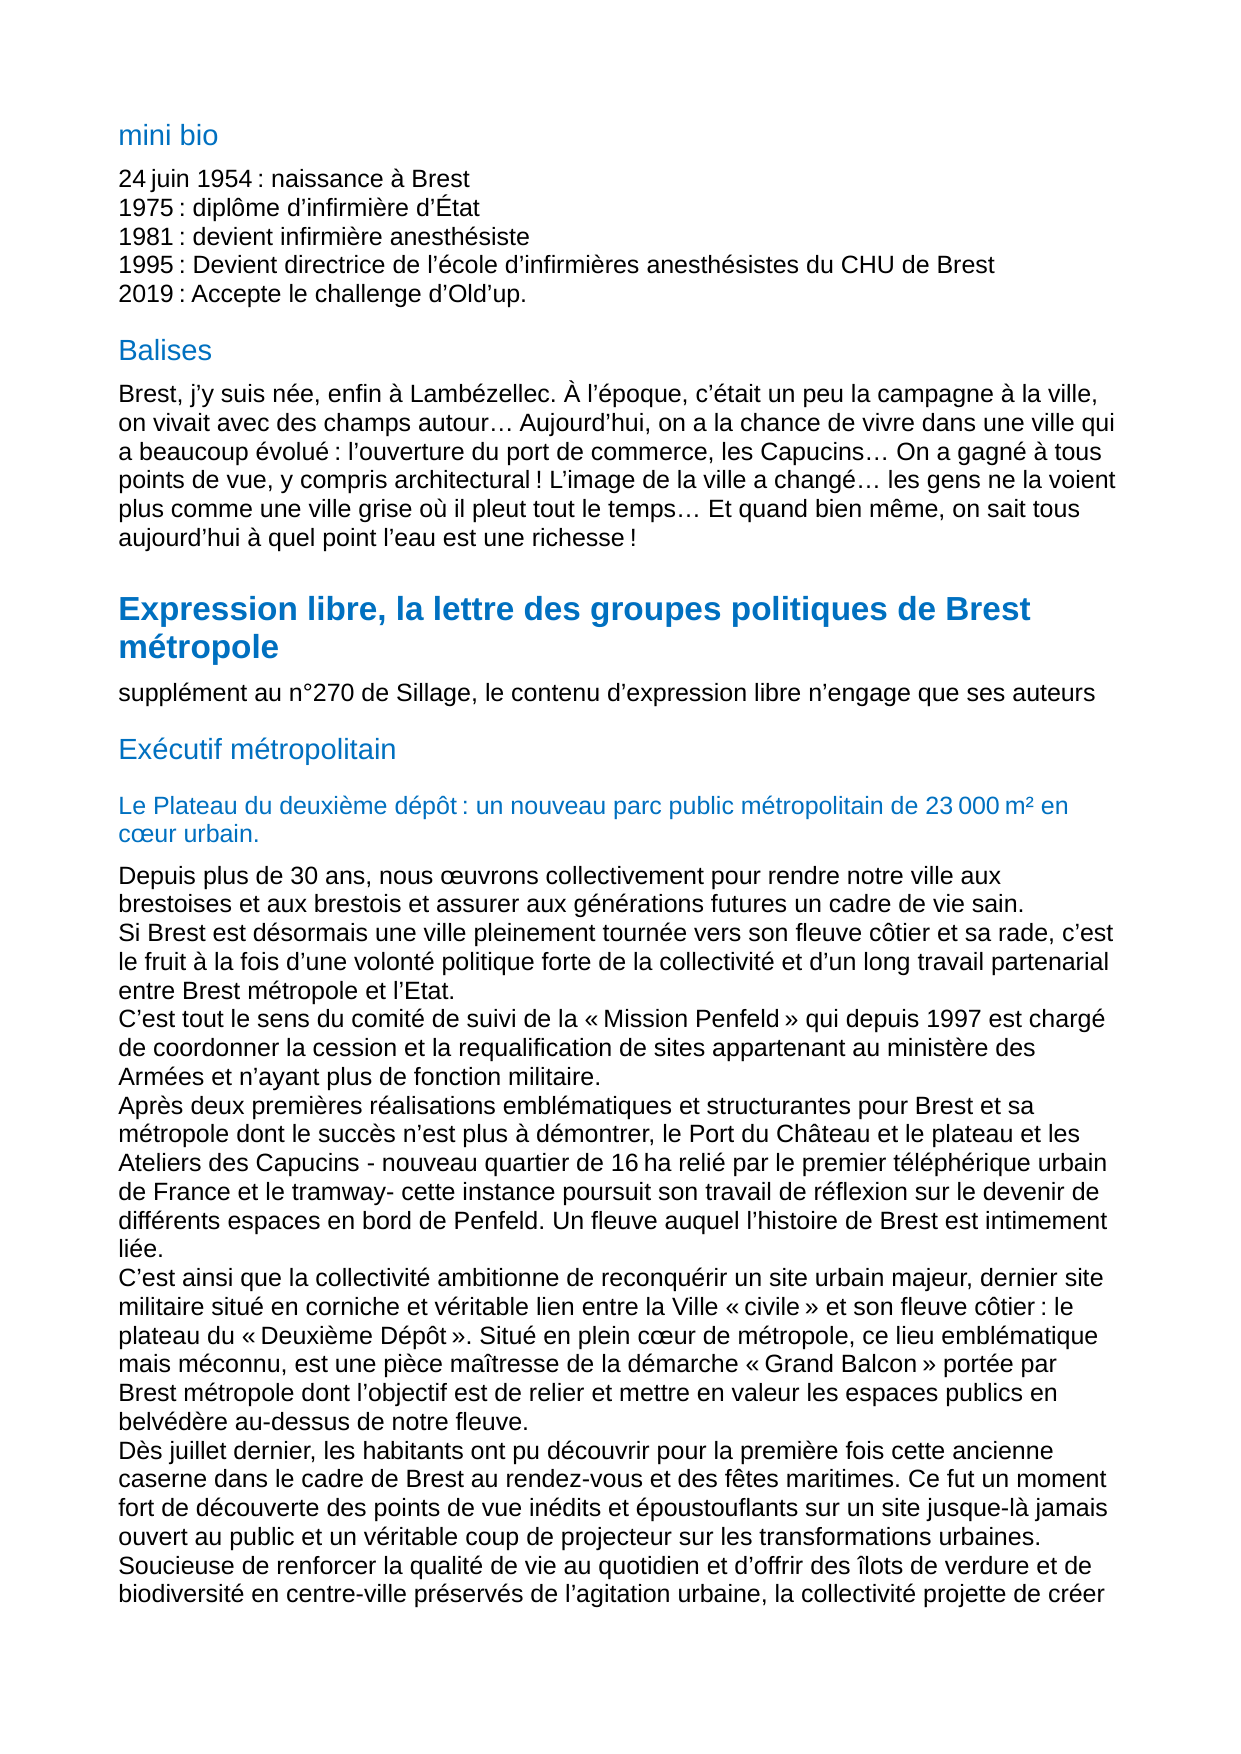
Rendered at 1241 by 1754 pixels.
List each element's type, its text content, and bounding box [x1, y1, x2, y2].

text 1981 : devient infirmière anesthésiste [118, 222, 1122, 250]
subtitle Le Plateau du deuxième dépôt : un nouveau parc public métropolitain de 23 000 m² en cœur urbain. [118, 791, 1122, 848]
text Depuis plus de 30 ans, nous œuvrons collectivement pour rendre notre ville aux brestoises et aux brestois et assurer aux générations futures un cadre de vie sain. [118, 861, 1122, 918]
text 1975 : diplôme d’infirmière d’État [118, 193, 1122, 222]
text Dès juillet dernier, les habitants ont pu découvrir pour la première fois cette ancienne caserne dans le cadre de Brest au rendez-vous et des fêtes maritimes. Ce fut un moment fort de découverte des points de vue inédits et époustouflants sur un site jusque-là jamais ouvert au public et un véritable coup de projecteur sur les transformations urbaines. [118, 1436, 1122, 1551]
text Si Brest est désormais une ville pleinement tournée vers son fleuve côtier et sa rade, c’est le fruit à la fois d’une volonté politique forte de la collectivité et d’un long travail partenarial entre Brest métropole et l’Etat. [118, 918, 1122, 1004]
text C’est tout le sens du comité de suivi de la « Mission Penfeld » qui depuis 1997 est chargé de coordonner la cession et la requalification de sites appartenant au ministère des Armées et n’ayant plus de fonction militaire. [118, 1004, 1122, 1091]
text Brest, j’y suis née, enfin à Lambézellec. À l’époque, c’était un peu la campagne à la ville, on vivait avec des champs autour… Aujourd’hui, on a la chance de vivre dans une ville qui a beaucoup évolué : l’ouverture du port de commerce, les Capucins… On a gagné à tous points de vue, y compris architectural ! L’image de la ville a changé… les gens ne la voient plus comme une ville grise où il pleut tout le temps… Et quand bien même, on sait tous aujourd’hui à quel point l’eau est une richesse ! [118, 379, 1122, 551]
text 24 juin 1954 : naissance à Brest [118, 164, 1122, 193]
subtitle Exécutif métropolitain [118, 732, 1122, 766]
text Après deux premières réalisations emblématiques et structurantes pour Brest et sa métropole dont le succès n’est plus à démontrer, le Port du Château et le plateau et les Ateliers des Capucins - nouveau quartier de 16 ha relié par le premier téléphérique urbain de France et le tramway- cette instance poursuit son travail de réflexion sur le devenir de différents espaces en bord de Penfeld. Un fleuve auquel l’histoire de Brest est intimement liée. [118, 1091, 1122, 1263]
subtitle Expression libre, la lettre des groupes politiques de Brest métropole [118, 589, 1122, 666]
text 2019 : Accepte le challenge d’Old’up. [118, 279, 1122, 308]
subtitle mini bio [118, 118, 1122, 152]
text 1995 : Devient directrice de l’école d’infirmières anesthésistes du CHU de Brest [118, 250, 1122, 279]
text supplément au n°270 de Sillage, le contenu d’expression libre n’engage que ses auteurs [118, 678, 1123, 707]
text Soucieuse de renforcer la qualité de vie au quotidien et d’offrir des îlots de verdure et de biodiversité en centre-ville préservés de l’agitation urbaine, la collectivité projette de créer [118, 1551, 1122, 1608]
text C’est ainsi que la collectivité ambitionne de reconquérir un site urbain majeur, dernier site militaire situé en corniche et véritable lien entre la Ville « civile » et son fleuve côtier : le plateau du « Deuxième Dépôt ». Situé en plein cœur de métropole, ce lieu emblématique mais méconnu, est une pièce maîtresse de la démarche « Grand Balcon » portée par Brest métropole dont l’objectif est de relier et mettre en valeur les espaces publics en belvédère au-dessus de notre fleuve. [118, 1263, 1122, 1436]
subtitle Balises [118, 333, 1122, 366]
